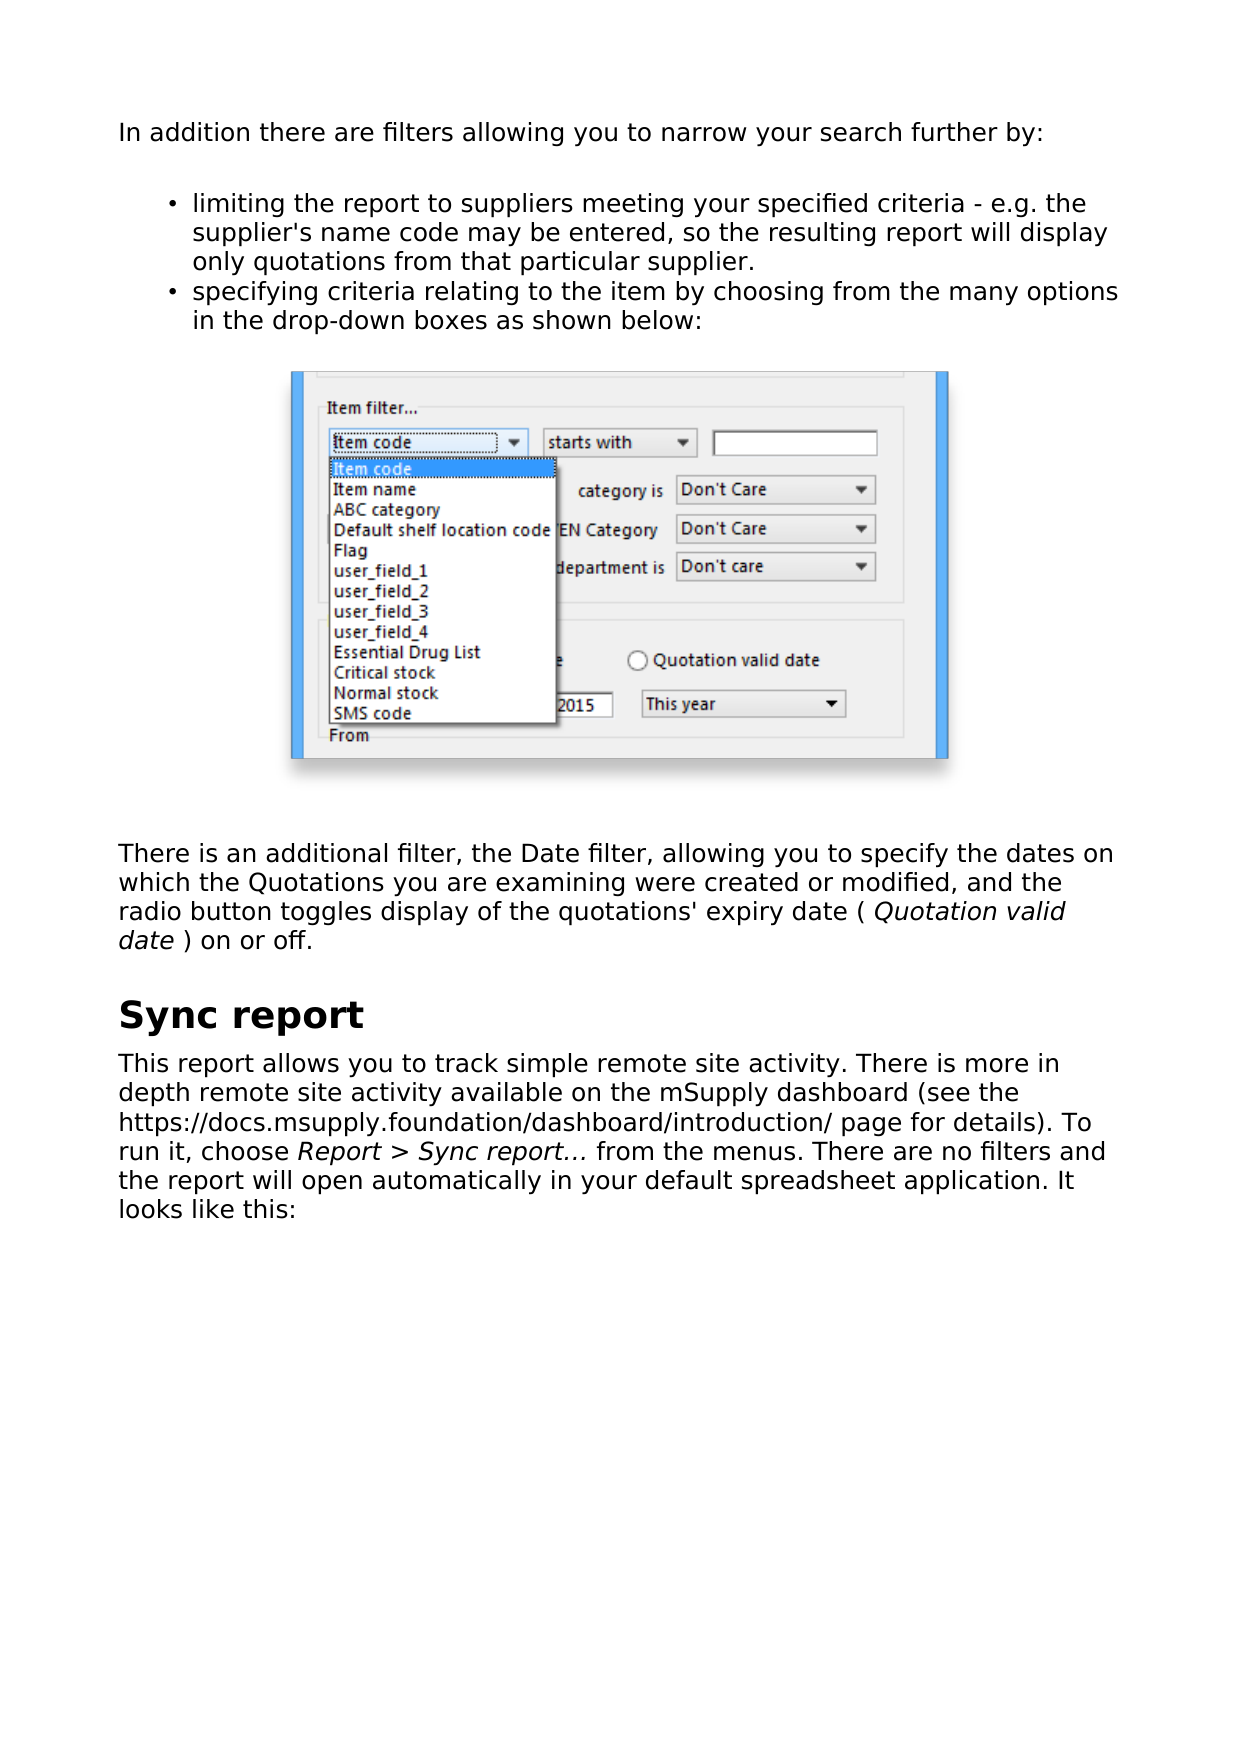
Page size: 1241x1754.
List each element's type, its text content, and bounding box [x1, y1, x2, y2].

subtitle Sync report [118, 993, 1122, 1037]
text This report allows you to track simple remote site activity. There is more in depth remote site activity available on the mSupply dashboard (see the https://docs.msupply.foundation/dashboard/introduction/ page for details). To run it, choose Report > Sync report… from the menus. There are no filters and the report will open automatically in your default spreadsheet application. It looks like this: [118, 1049, 1122, 1224]
list specifying criteria relating to the item by choosing from the many options in the drop-down boxes as shown below: [177, 277, 1122, 335]
text In addition there are filters allowing you to narrow your search further by: [118, 118, 1122, 147]
text There is an additional filter, the Date filter, allowing you to specify the dates on which the Quotations you are examining were created or modified, and the radio button toggles display of the quotations' expiry date ( Quotation valid date ) on or off. [118, 839, 1122, 956]
picture [268, 364, 972, 798]
list limiting the report to suppliers meeting your specified criteria - e.g. the supplier's name code may be entered, so the resulting report will display only quotations from that particular supplier. [177, 189, 1122, 277]
